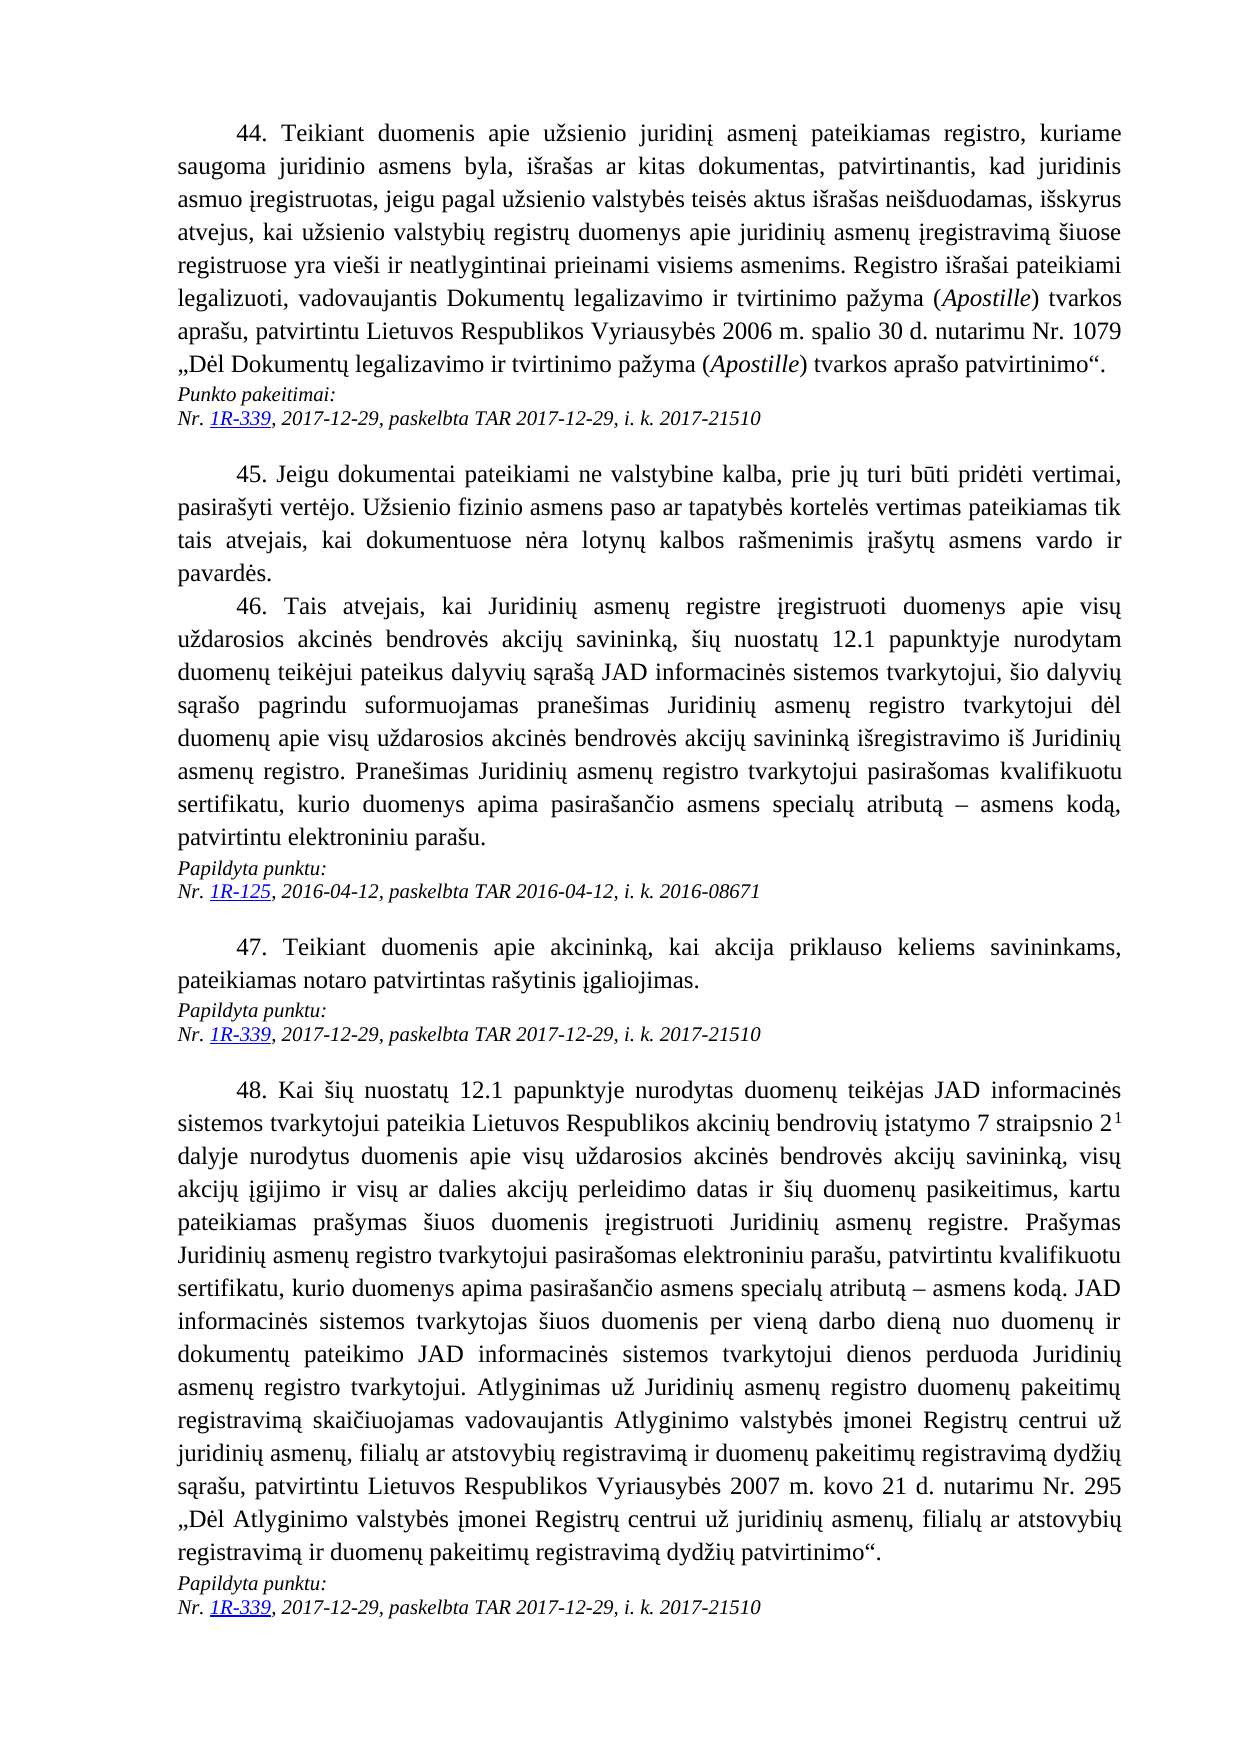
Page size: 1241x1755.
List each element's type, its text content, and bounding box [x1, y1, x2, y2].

text 44. Teikiant duomenis apie užsienio juridinį asmenį pateikiamas registro, kuriame saugoma juridinio asmens byla, išrašas ar kitas dokumentas, patvirtinantis, kad juridinis asmuo įregistruotas, jeigu pagal užsienio valstybės teisės aktus išrašas neišduodamas, išskyrus atvejus, kai užsienio valstybių registrų duomenys apie juridinių asmenų įregistravimą šiuose registruose yra vieši ir neatlygintinai prieinami visiems asmenims. Registro išrašai pateikiami legalizuoti, vadovaujantis Dokumentų legalizavimo ir tvirtinimo pažyma (Apostille) tvarkos aprašu, patvirtintu Lietuvos Respublikos Vyriausybės 2006 m. spalio 30 d. nutarimu Nr. 1079 „Dėl Dokumentų legalizavimo ir tvirtinimo pažyma (Apostille) tvarkos aprašo patvirtinimo“. [177, 118, 1122, 378]
text 46. Tais atvejais, kai Juridinių asmenų registre įregistruoti duomenys apie visų uždarosios akcinės bendrovės akcijų savininką, šių nuostatų 12.1 papunktyje nurodytam duomenų teikėjui pateikus dalyvių sąrašą JAD informacinės sistemos tvarkytojui, šio dalyvių sąrašo pagrindu suformuojamas pranešimas Juridinių asmenų registro tvarkytojui dėl duomenų apie visų uždarosios akcinės bendrovės akcijų savininką išregistravimo iš Juridinių asmenų registro. Pranešimas Juridinių asmenų registro tvarkytojui pasirašomas kvalifikuotu sertifikatu, kurio duomenys apima pasirašančio asmens specialų atributą – asmens kodą, patvirtintu elektroniniu parašu. [177, 591, 1122, 851]
text Nr. 1R-339, 2017-12-29, paskelbta TAR 2017-12-29, i. k. 2017-21510 [177, 406, 1122, 430]
text 48. Kai šių nuostatų 12.1 papunktyje nurodytas duomenų teikėjas JAD informacinės sistemos tvarkytojui pateikia Lietuvos Respublikos akcinių bendrovių įstatymo 7 straipsnio 21 dalyje nurodytus duomenis apie visų uždarosios akcinės bendrovės akcijų savininką, visų akcijų įgijimo ir visų ar dalies akcijų perleidimo datas ir šių duomenų pasikeitimus, kartu pateikiamas prašymas šiuos duomenis įregistruoti Juridinių asmenų registre. Prašymas Juridinių asmenų registro tvarkytojui pasirašomas elektroniniu parašu, patvirtintu kvalifikuotu sertifikatu, kurio duomenys apima pasirašančio asmens specialų atributą – asmens kodą. JAD informacinės sistemos tvarkytojas šiuos duomenis per vieną darbo dieną nuo duomenų ir dokumentų pateikimo JAD informacinės sistemos tvarkytojui dienos perduoda Juridinių asmenų registro tvarkytojui. Atlyginimas už Juridinių asmenų registro duomenų pakeitimų registravimą skaičiuojamas vadovaujantis Atlyginimo valstybės įmonei Registrų centrui už juridinių asmenų, filialų ar atstovybių registravimą ir duomenų pakeitimų registravimą dydžių sąrašu, patvirtintu Lietuvos Respublikos Vyriausybės 2007 m. kovo 21 d. nutarimu Nr. 295 „Dėl Atlyginimo valstybės įmonei Registrų centrui už juridinių asmenų, filialų ar atstovybių registravimą ir duomenų pakeitimų registravimą dydžių patvirtinimo“. [177, 1075, 1122, 1566]
text Punkto pakeitimai: [177, 382, 1122, 406]
text Papildyta punktu: [177, 1571, 1122, 1594]
text Papildyta punktu: [177, 855, 1122, 879]
text 47. Teikiant duomenis apie akcininką, kai akcija priklauso keliems savininkams, pateikiamas notaro patvirtintas rašytinis įgaliojimas. [177, 932, 1122, 994]
text Papildyta punktu: [177, 998, 1122, 1022]
text Nr. 1R-339, 2017-12-29, paskelbta TAR 2017-12-29, i. k. 2017-21510 [177, 1594, 1122, 1619]
text Nr. 1R-125, 2016-04-12, paskelbta TAR 2016-04-12, i. k. 2016-08671 [177, 879, 1122, 903]
text 45. Jeigu dokumentai pateikiami ne valstybine kalba, prie jų turi būti pridėti vertimai, pasirašyti vertėjo. Užsienio fizinio asmens paso ar tapatybės kortelės vertimas pateikiamas tik tais atvejais, kai dokumentuose nėra lotynų kalbos rašmenimis įrašytų asmens vardo ir pavardės. [177, 459, 1122, 587]
text Nr. 1R-339, 2017-12-29, paskelbta TAR 2017-12-29, i. k. 2017-21510 [177, 1022, 1122, 1046]
